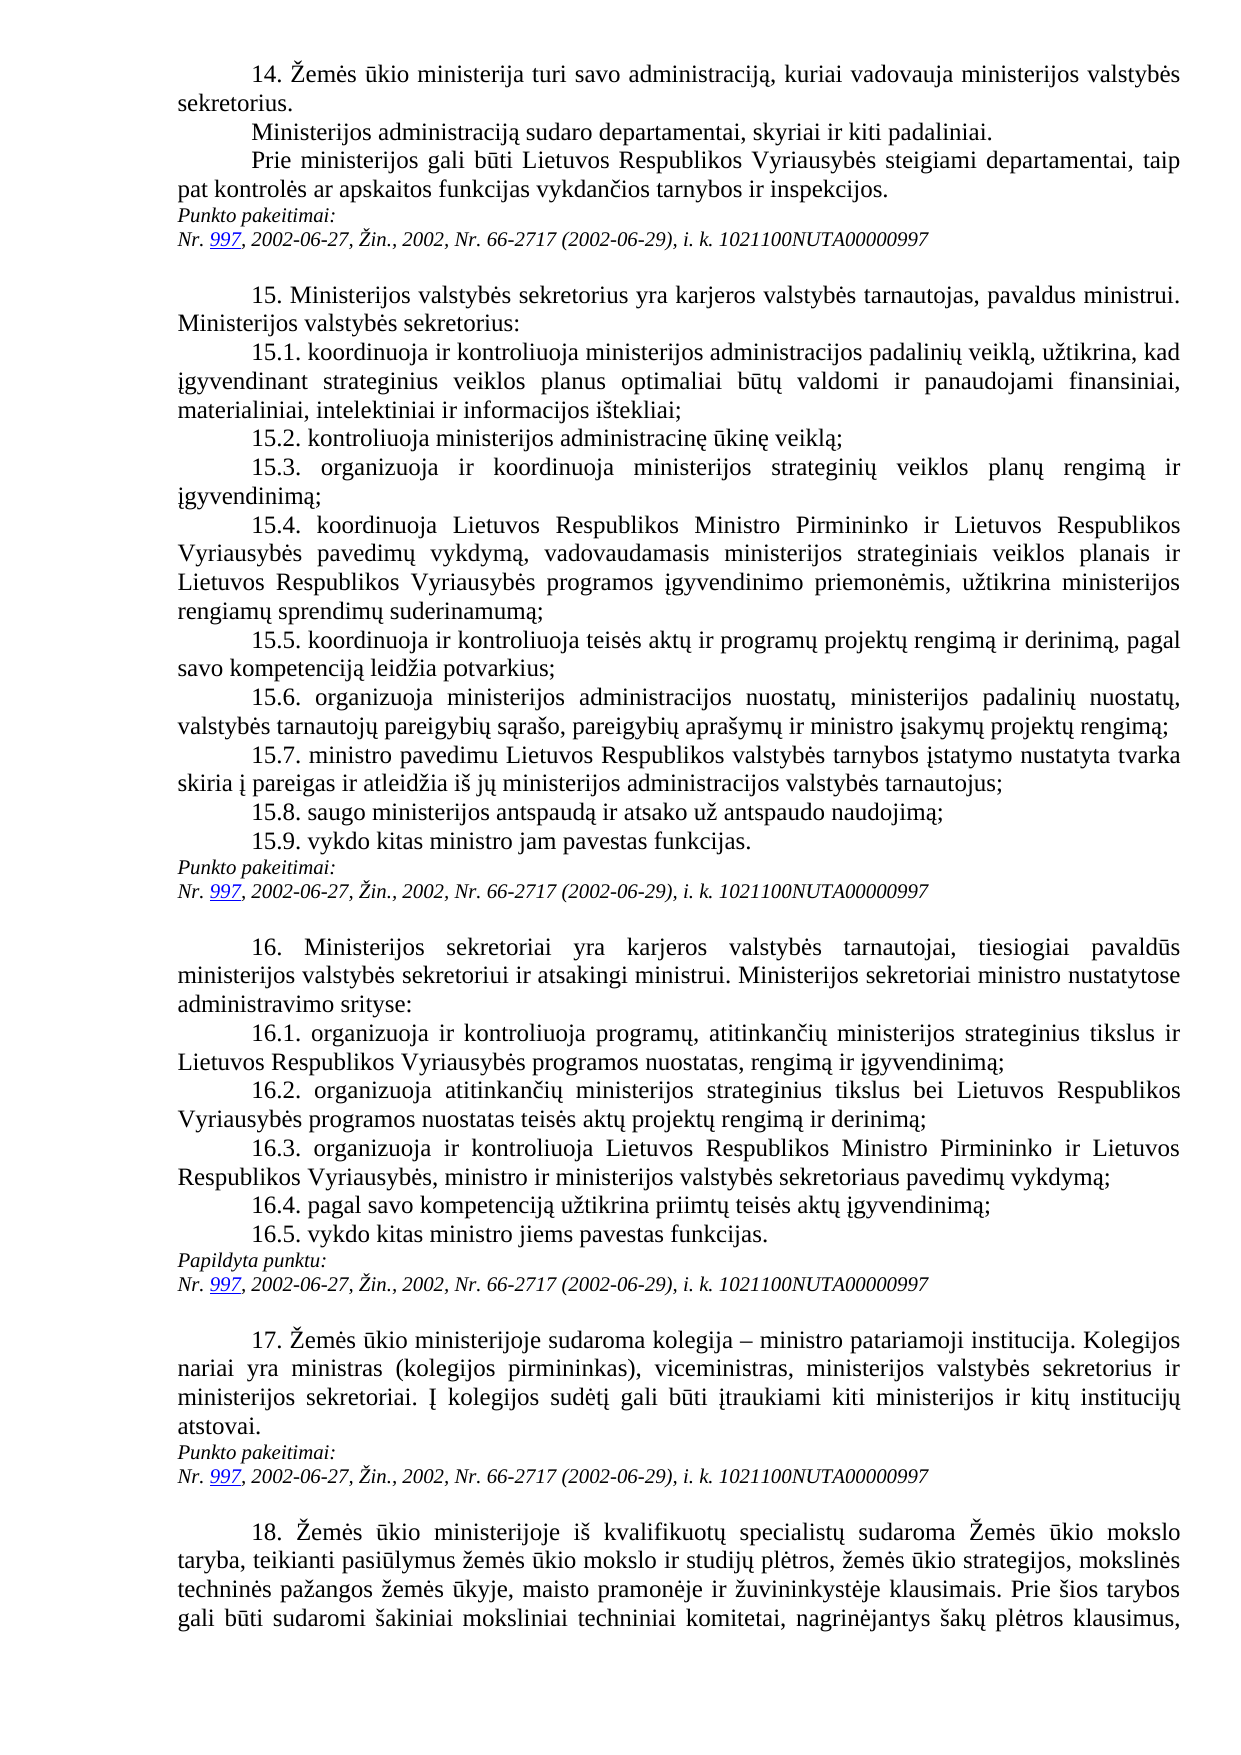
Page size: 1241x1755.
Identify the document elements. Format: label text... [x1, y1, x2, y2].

text 15.5. koordinuoja ir kontroliuoja teisės aktų ir programų projektų rengimą ir derinimą, pagal savo kompetenciją leidžia potvarkius; [177, 625, 1181, 682]
text Punkto pakeitimai: [177, 203, 1181, 227]
text Punkto pakeitimai: [177, 1440, 1181, 1464]
text 15. Ministerijos valstybės sekretorius yra karjeros valstybės tarnautojas, pavaldus ministrui. Ministerijos valstybės sekretorius: [177, 280, 1181, 337]
text 14. Žemės ūkio ministerija turi savo administraciją, kuriai vadovauja ministerijos valstybės sekretorius. [177, 59, 1181, 117]
text Nr. 997, 2002-06-27, Žin., 2002, Nr. 66-2717 (2002-06-29), i. k. 1021100NUTA00000997 [177, 1464, 1181, 1488]
text 15.7. ministro pavedimu Lietuvos Respublikos valstybės tarnybos įstatymo nustatyta tvarka skiria į pareigas ir atleidžia iš jų ministerijos administracijos valstybės tarnautojus; [177, 740, 1181, 797]
text 16.5. vykdo kitas ministro jiems pavestas funkcijas. [177, 1219, 1181, 1248]
text 18. Žemės ūkio ministerijoje iš kvalifikuotų specialistų sudaroma Žemės ūkio mokslo taryba, teikianti pasiūlymus žemės ūkio mokslo ir studijų plėtros, žemės ūkio strategijos, mokslinės techninės pažangos žemės ūkyje, maisto pramonėje ir žuvininkystėje klausimais. Prie šios tarybos gali būti sudaromi šakiniai moksliniai techniniai komitetai, nagrinėjantys šakų plėtros klausimus, [177, 1517, 1181, 1632]
text 16.4. pagal savo kompetenciją užtikrina priimtų teisės aktų įgyvendinimą; [177, 1190, 1181, 1219]
text 15.1. koordinuoja ir kontroliuoja ministerijos administracijos padalinių veiklą, užtikrina, kad įgyvendinant strateginius veiklos planus optimaliai būtų valdomi ir panaudojami finansiniai, materialiniai, intelektiniai ir informacijos ištekliai; [177, 337, 1181, 423]
text 15.4. koordinuoja Lietuvos Respublikos Ministro Pirmininko ir Lietuvos Respublikos Vyriausybės pavedimų vykdymą, vadovaudamasis ministerijos strateginiais veiklos planais ir Lietuvos Respublikos Vyriausybės programos įgyvendinimo priemonėmis, užtikrina ministerijos rengiamų sprendimų suderinamumą; [177, 510, 1181, 625]
text 15.2. kontroliuoja ministerijos administracinę ūkinę veiklą; [177, 423, 1181, 452]
text 17. Žemės ūkio ministerijoje sudaroma kolegija – ministro patariamoji institucija. Kolegijos nariai yra ministras (kolegijos pirmininkas), viceministras, ministerijos valstybės sekretorius ir ministerijos sekretoriai. Į kolegijos sudėtį gali būti įtraukiami kiti ministerijos ir kitų institucijų atstovai. [177, 1325, 1181, 1440]
text Prie ministerijos gali būti Lietuvos Respublikos Vyriausybės steigiami departamentai, taip pat kontrolės ar apskaitos funkcijas vykdančios tarnybos ir inspekcijos. [177, 145, 1181, 203]
text 16.2. organizuoja atitinkančių ministerijos strateginius tikslus bei Lietuvos Respublikos Vyriausybės programos nuostatas teisės aktų projektų rengimą ir derinimą; [177, 1075, 1181, 1133]
text 15.9. vykdo kitas ministro jam pavestas funkcijas. [177, 826, 1181, 855]
text 16.1. organizuoja ir kontroliuoja programų, atitinkančių ministerijos strateginius tikslus ir Lietuvos Respublikos Vyriausybės programos nuostatas, rengimą ir įgyvendinimą; [177, 1018, 1181, 1075]
text Nr. 997, 2002-06-27, Žin., 2002, Nr. 66-2717 (2002-06-29), i. k. 1021100NUTA00000997 [177, 879, 1181, 903]
text 15.8. saugo ministerijos antspaudą ir atsako už antspaudo naudojimą; [177, 797, 1181, 826]
text 16. Ministerijos sekretoriai yra karjeros valstybės tarnautojai, tiesiogiai pavaldūs ministerijos valstybės sekretoriui ir atsakingi ministrui. Ministerijos sekretoriai ministro nustatytose administravimo srityse: [177, 932, 1181, 1018]
text 15.3. organizuoja ir koordinuoja ministerijos strateginių veiklos planų rengimą ir įgyvendinimą; [177, 452, 1181, 510]
text Punkto pakeitimai: [177, 855, 1181, 879]
text Ministerijos administraciją sudaro departamentai, skyriai ir kiti padaliniai. [177, 117, 1181, 145]
text Nr. 997, 2002-06-27, Žin., 2002, Nr. 66-2717 (2002-06-29), i. k. 1021100NUTA00000997 [177, 227, 1181, 251]
text 16.3. organizuoja ir kontroliuoja Lietuvos Respublikos Ministro Pirmininko ir Lietuvos Respublikos Vyriausybės, ministro ir ministerijos valstybės sekretoriaus pavedimų vykdymą; [177, 1133, 1181, 1190]
text 15.6. organizuoja ministerijos administracijos nuostatų, ministerijos padalinių nuostatų, valstybės tarnautojų pareigybių sąrašo, pareigybių aprašymų ir ministro įsakymų projektų rengimą; [177, 682, 1181, 740]
text Nr. 997, 2002-06-27, Žin., 2002, Nr. 66-2717 (2002-06-29), i. k. 1021100NUTA00000997 [177, 1272, 1181, 1296]
text Papildyta punktu: [177, 1248, 1181, 1272]
